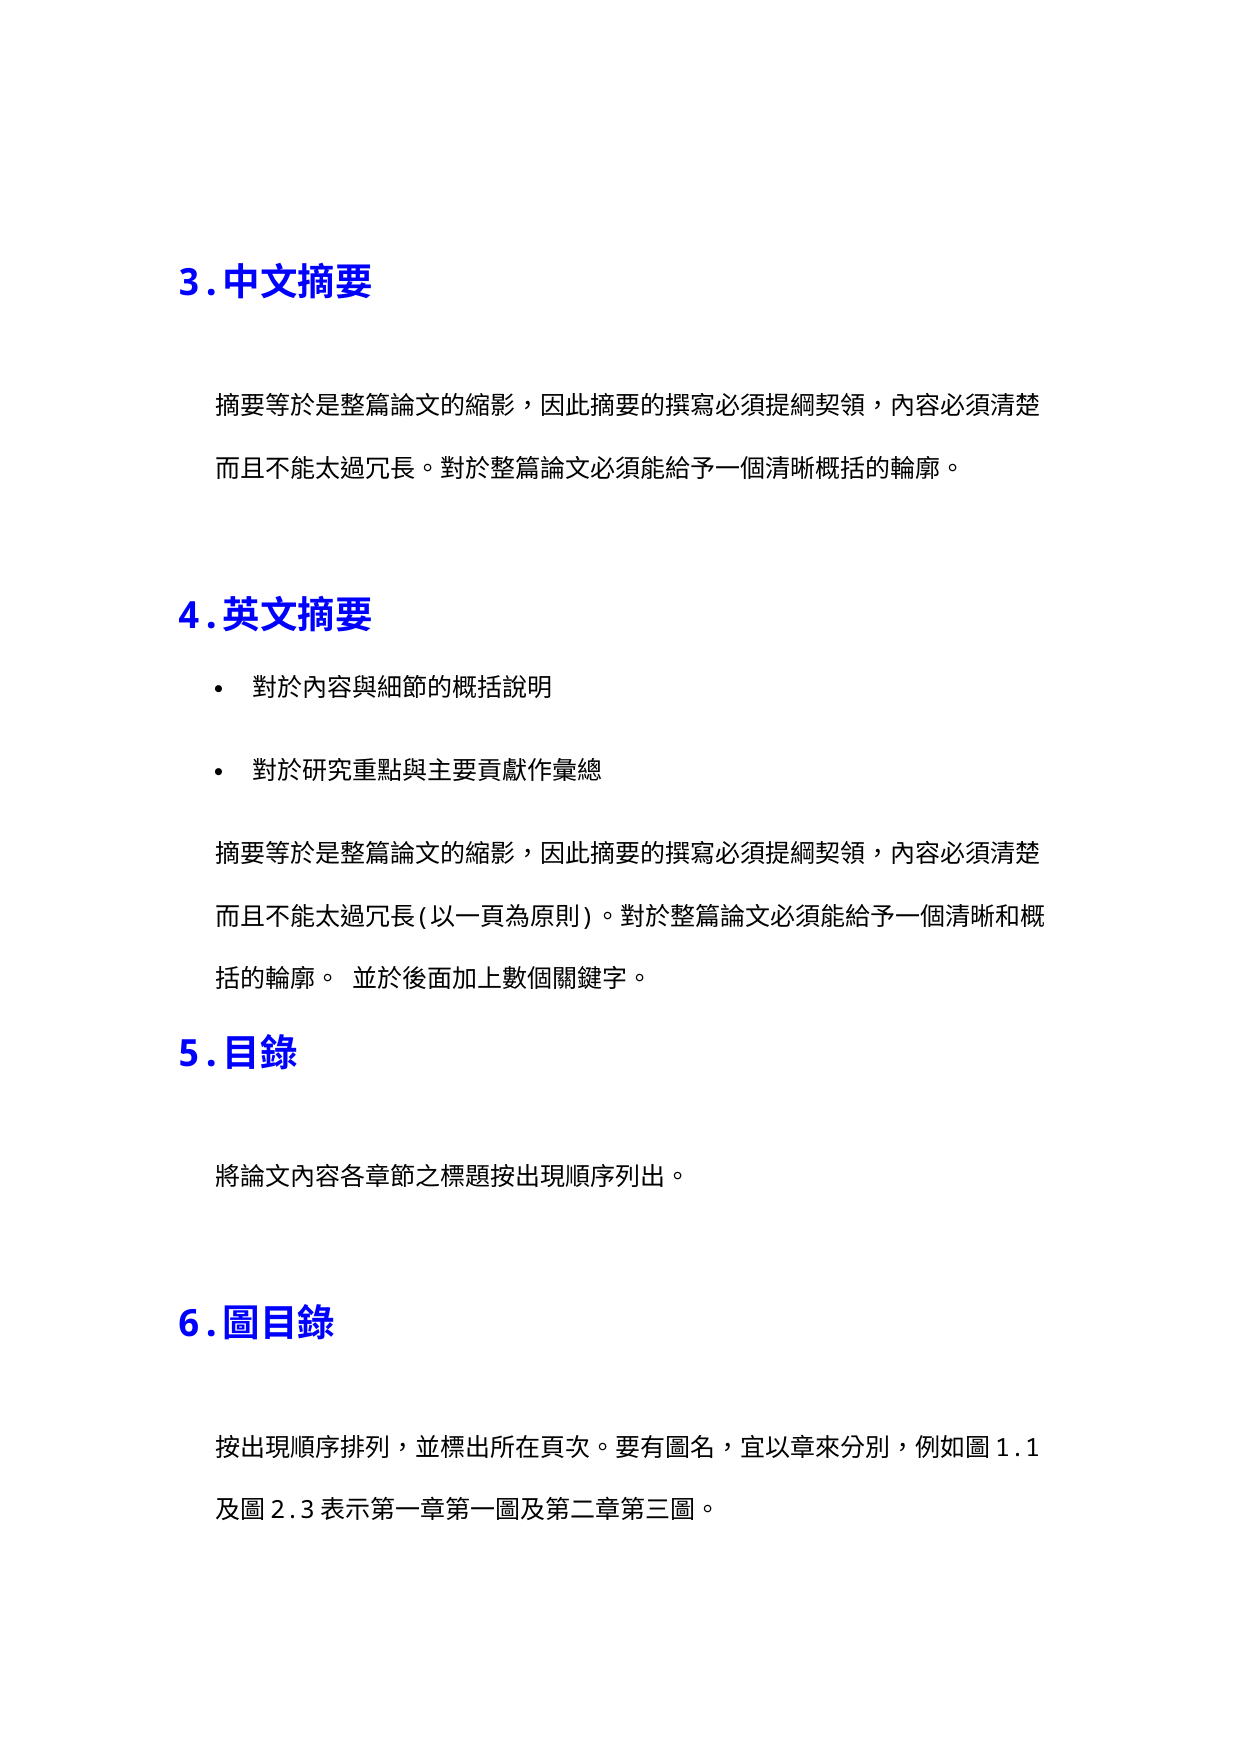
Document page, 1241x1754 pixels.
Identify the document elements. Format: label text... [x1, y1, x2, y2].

text 6.圖目錄 [177, 1279, 1063, 1341]
text 5.目錄 [177, 1008, 1063, 1071]
text 將論文內容各章節之標題按出現順序列出。 [215, 1133, 1063, 1196]
text 摘要等於是整篇論文的縮影，因此摘要的撰寫必須提綱契領，內容必須清楚而且不能太過冗長。對於整篇論文必須能給予一個清晰概括的輪廓。 [215, 362, 1063, 487]
text 3.中文摘要 [177, 237, 1063, 300]
text 4.英文摘要 [177, 571, 1063, 633]
text 摘要等於是整篇論文的縮影，因此摘要的撰寫必須提綱契領，內容必須清楚而且不能太過冗長(以一頁為原則)。對於整篇論文必須能給予一個清晰和概括的輪廓。 並於後面加上數個關鍵字。 [215, 810, 1063, 998]
text 按出現順序排列，並標出所在頁次。要有圖名，宜以章來分別，例如圖1.1及圖2.3表示第一章第一圖及第二章第三圖。 [215, 1404, 1063, 1529]
list 對於內容與細節的概括說明 [215, 643, 1063, 706]
list 對於研究重點與主要貢獻作彙總 [215, 727, 1063, 789]
